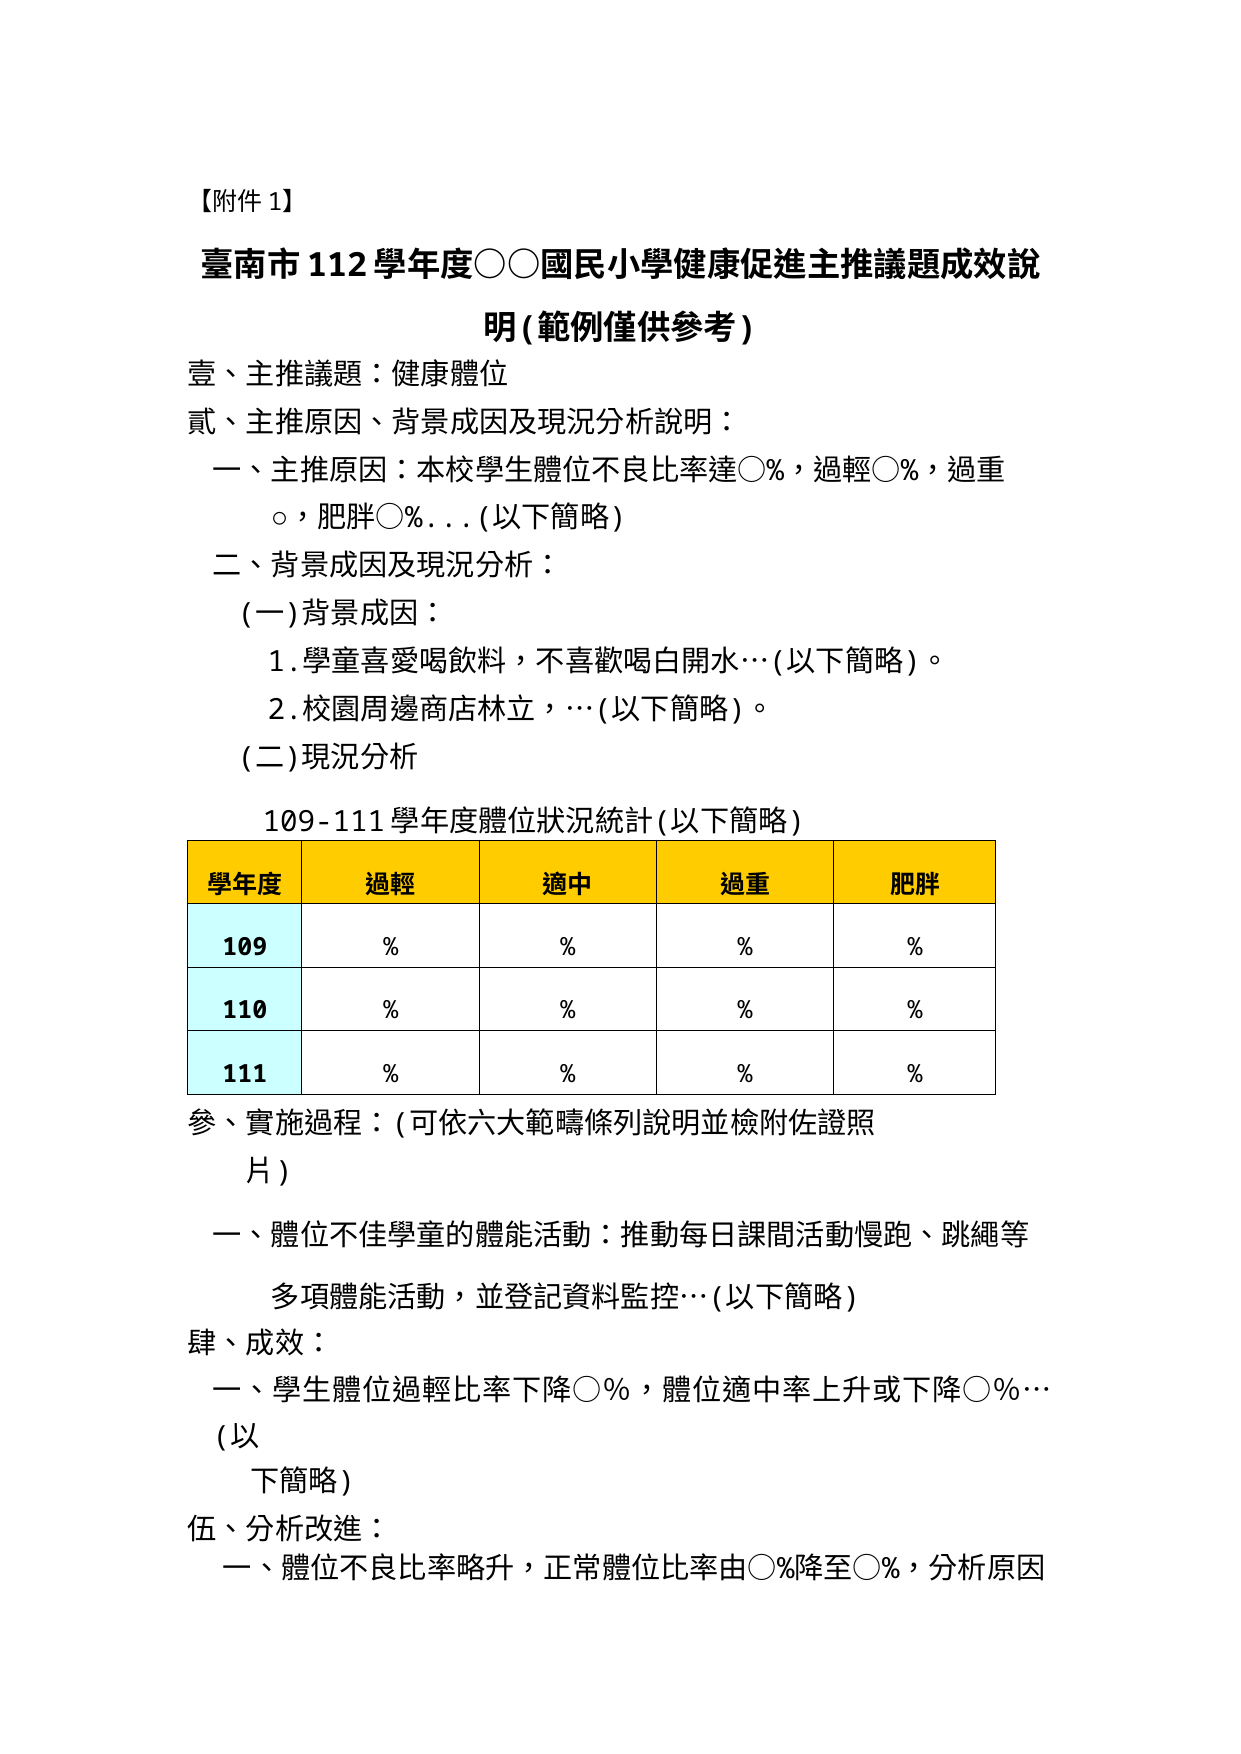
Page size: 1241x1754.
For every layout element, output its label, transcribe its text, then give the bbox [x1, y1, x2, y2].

text 伍、分析改進： [187, 1501, 1053, 1549]
table_cell % [302, 968, 479, 1030]
text 1.學童喜愛喝飲料，不喜歡喝白開水…(以下簡略)。 [250, 633, 1053, 681]
text 多項體能活動，並登記資料監控…(以下簡略) [212, 1253, 1053, 1316]
table_cell % [480, 968, 656, 1030]
text 109-111學年度體位狀況統計(以下簡略) [262, 777, 1053, 839]
table_cell 109 [188, 904, 301, 967]
table_header 學年度 [188, 841, 301, 903]
table_cell % [834, 968, 995, 1030]
table_header 過輕 [302, 841, 479, 903]
text 片) [187, 1143, 1053, 1191]
table_cell % [834, 1031, 995, 1094]
table_cell % [834, 904, 995, 967]
text 2.校園周邊商店林立，…(以下簡略)。 [250, 681, 1053, 729]
text 肆、成效： [187, 1316, 1053, 1363]
text 一、主推原因：本校學生體位不良比率達○%，過輕○%，過重 [212, 442, 1053, 489]
table_cell 111 [188, 1031, 301, 1094]
table_cell % [302, 1031, 479, 1094]
text 【附件1】 [187, 158, 1053, 221]
table_header 適中 [480, 841, 656, 903]
text ○，肥胖○%...(以下簡略) [212, 489, 1053, 537]
text 壹、主推議題：健康體位 [187, 346, 1053, 394]
text (二)現況分析 [237, 729, 1053, 777]
table_cell % [657, 904, 833, 967]
table_header 過重 [657, 841, 833, 903]
table_cell % [657, 968, 833, 1030]
text 一、體位不良比率略升，正常體位比率由○%降至○%，分析原因 [223, 1549, 1053, 1586]
table_cell % [480, 1031, 656, 1094]
table_cell % [657, 1031, 833, 1094]
table_header 肥胖 [834, 841, 995, 903]
text 一、學生體位過輕比率下降○％，體位適中率上升或下降○％…(以 [212, 1363, 1053, 1455]
table_cell % [302, 904, 479, 967]
text 下簡略) [250, 1455, 1053, 1501]
table_cell 110 [188, 968, 301, 1030]
text (一)背景成因： [237, 585, 1053, 633]
text 二、背景成因及現況分析： [212, 537, 1053, 585]
text 臺南市112學年度○○國民小學健康促進主推議題成效說明(範例僅供參考) [187, 221, 1053, 346]
table_cell % [480, 904, 656, 967]
text 貳、主推原因、背景成因及現況分析說明： [187, 394, 1053, 442]
text 一、體位不佳學童的體能活動：推動每日課間活動慢跑、跳繩等 [212, 1191, 1053, 1253]
text 參、實施過程：(可依六大範疇條列說明並檢附佐證照 [187, 1095, 1053, 1143]
